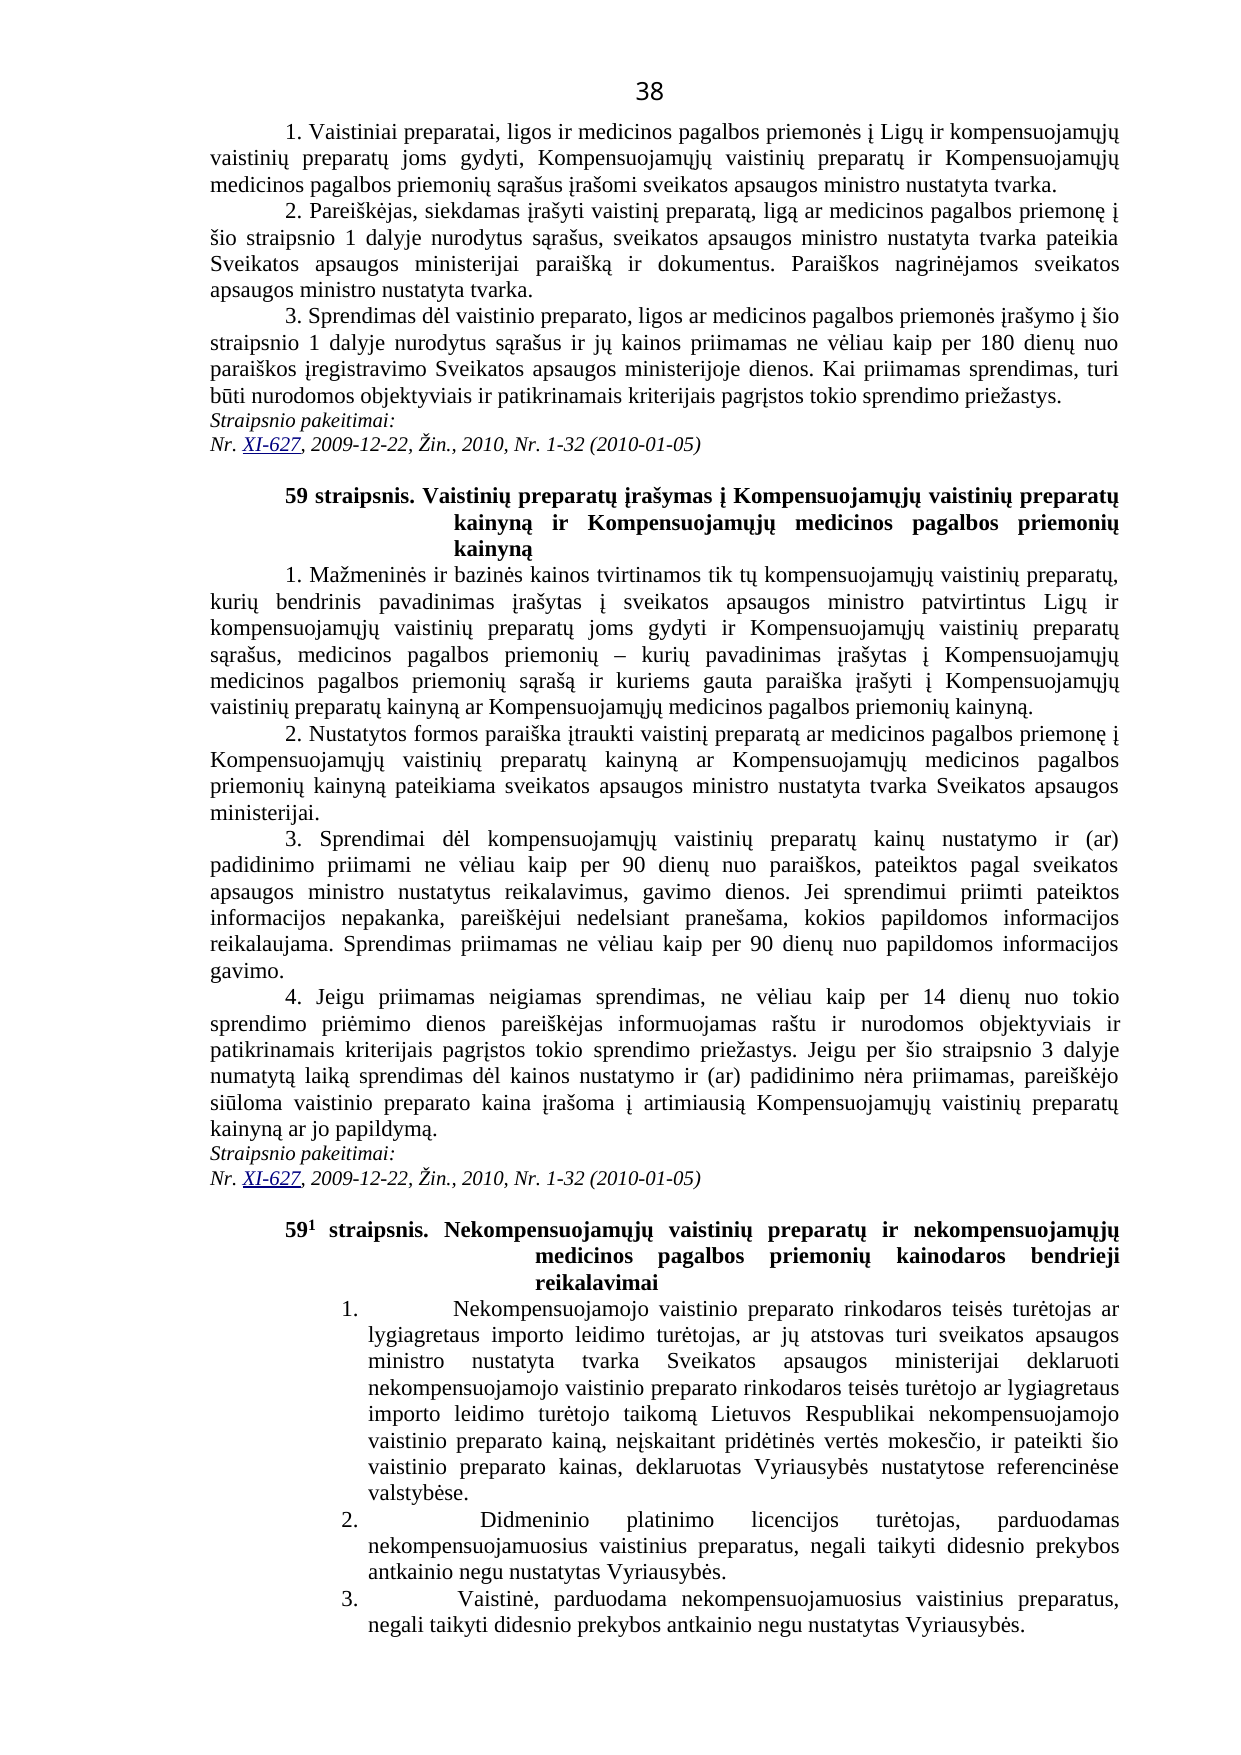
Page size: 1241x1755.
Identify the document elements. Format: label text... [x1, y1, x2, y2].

text 2. Pareiškėjas, siekdamas įrašyti vaistinį preparatą, ligą ar medicinos pagalbos priemonę į šio straipsnio 1 dalyje nurodytus sąrašus, sveikatos apsaugos ministro nustatyta tvarka pateikia Sveikatos apsaugos ministerijai paraišką ir dokumentus. Paraiškos nagrinėjamos sveikatos apsaugos ministro nustatyta tvarka. [210, 197, 1120, 303]
subtitle Vaistinė, parduodama nekompensuojamuosius vaistinius preparatus, negali taikyti didesnio prekybos antkainio negu nustatytas Vyriausybės. [266, 1585, 1120, 1637]
text 2. Nustatytos formos paraiška įtraukti vaistinį preparatą ar medicinos pagalbos priemonę į Kompensuojamųjų vaistinių preparatų kainyną ar Kompensuojamųjų medicinos pagalbos priemonių kainyną pateikiama sveikatos apsaugos ministro nustatyta tvarka Sveikatos apsaugos ministerijai. [210, 720, 1120, 825]
subtitle 591 straipsnis. Nekompensuojamųjų vaistinių preparatų ir nekompensuojamųjų medicinos pagalbos priemonių kainodaros bendrieji reikalavimai [285, 1216, 1120, 1295]
text 3. Sprendimai dėl kompensuojamųjų vaistinių preparatų kainų nustatymo ir (ar) padidinimo priimami ne vėliau kaip per 90 dienų nuo paraiškos, pateiktos pagal sveikatos apsaugos ministro nustatytus reikalavimus, gavimo dienos. Jei sprendimui priimti pateiktos informacijos nepakanka, pareiškėjui nedelsiant pranešama, kokios papildomos informacijos reikalaujama. Sprendimas priimamas ne vėliau kaip per 90 dienų nuo papildomos informacijos gavimo. [210, 825, 1120, 983]
text 3. Sprendimas dėl vaistinio preparato, ligos ar medicinos pagalbos priemonės įrašymo į šio straipsnio 1 dalyje nurodytus sąrašus ir jų kainos priimamas ne vėliau kaip per 180 dienų nuo paraiškos įregistravimo Sveikatos apsaugos ministerijoje dienos. Kai priimamas sprendimas, turi būti nurodomos objektyviais ir patikrinamais kriterijais pagrįstos tokio sprendimo priežastys. [210, 303, 1120, 408]
text 59 straipsnis. Vaistinių preparatų įrašymas į Kompensuojamųjų vaistinių preparatų kainyną ir Kompensuojamųjų medicinos pagalbos priemonių kainyną [285, 482, 1120, 562]
subtitle Nekompensuojamojo vaistinio preparato rinkodaros teisės turėtojas ar lygiagretaus importo leidimo turėtojas, ar jų atstovas turi sveikatos apsaugos ministro nustatyta tvarka Sveikatos apsaugos ministerijai deklaruoti nekompensuojamojo vaistinio preparato rinkodaros teisės turėtojo ar lygiagretaus importo leidimo turėtojo taikomą Lietuvos Respublikai nekompensuojamojo vaistinio preparato kainą, neįskaitant pridėtinės vertės mokesčio, ir pateikti šio vaistinio preparato kainas, deklaruotas Vyriausybės nustatytose referencinėse valstybėse. [266, 1295, 1120, 1506]
text 4. Jeigu priimamas neigiamas sprendimas, ne vėliau kaip per 14 dienų nuo tokio sprendimo priėmimo dienos pareiškėjas informuojamas raštu ir nurodomos objektyviais ir patikrinamais kriterijais pagrįstos tokio sprendimo priežastys. Jeigu per šio straipsnio 3 dalyje numatytą laiką sprendimas dėl kainos nustatymo ir (ar) padidinimo nėra priimamas, pareiškėjo siūloma vaistinio preparato kaina įrašoma į artimiausią Kompensuojamųjų vaistinių preparatų kainyną ar jo papildymą. [210, 983, 1120, 1141]
text 1. Mažmeninės ir bazinės kainos tvirtinamos tik tų kompensuojamųjų vaistinių preparatų, kurių bendrinis pavadinimas įrašytas į sveikatos apsaugos ministro patvirtintus Ligų ir kompensuojamųjų vaistinių preparatų joms gydyti ir Kompensuojamųjų vaistinių preparatų sąrašus, medicinos pagalbos priemonių – kurių pavadinimas įrašytas į Kompensuojamųjų medicinos pagalbos priemonių sąrašą ir kuriems gauta paraiška įrašyti į Kompensuojamųjų vaistinių preparatų kainyną ar Kompensuojamųjų medicinos pagalbos priemonių kainyną. [210, 562, 1120, 720]
text Nr. XI-627, 2009-12-22, Žin., 2010, Nr. 1-32 (2010-01-05) [210, 1165, 1120, 1189]
text 1. Vaistiniai preparatai, ligos ir medicinos pagalbos priemonės į Ligų ir kompensuojamųjų vaistinių preparatų joms gydyti, Kompensuojamųjų vaistinių preparatų ir Kompensuojamųjų medicinos pagalbos priemonių sąrašus įrašomi sveikatos apsaugos ministro nustatyta tvarka. [210, 118, 1120, 197]
text Straipsnio pakeitimai: [210, 408, 1120, 432]
text Straipsnio pakeitimai: [210, 1141, 1120, 1165]
text Nr. XI-627, 2009-12-22, Žin., 2010, Nr. 1-32 (2010-01-05) [210, 432, 1120, 456]
subtitle Didmeninio platinimo licencijos turėtojas, parduodamas nekompensuojamuosius vaistinius preparatus, negali taikyti didesnio prekybos antkainio negu nustatytas Vyriausybės. [266, 1506, 1120, 1585]
